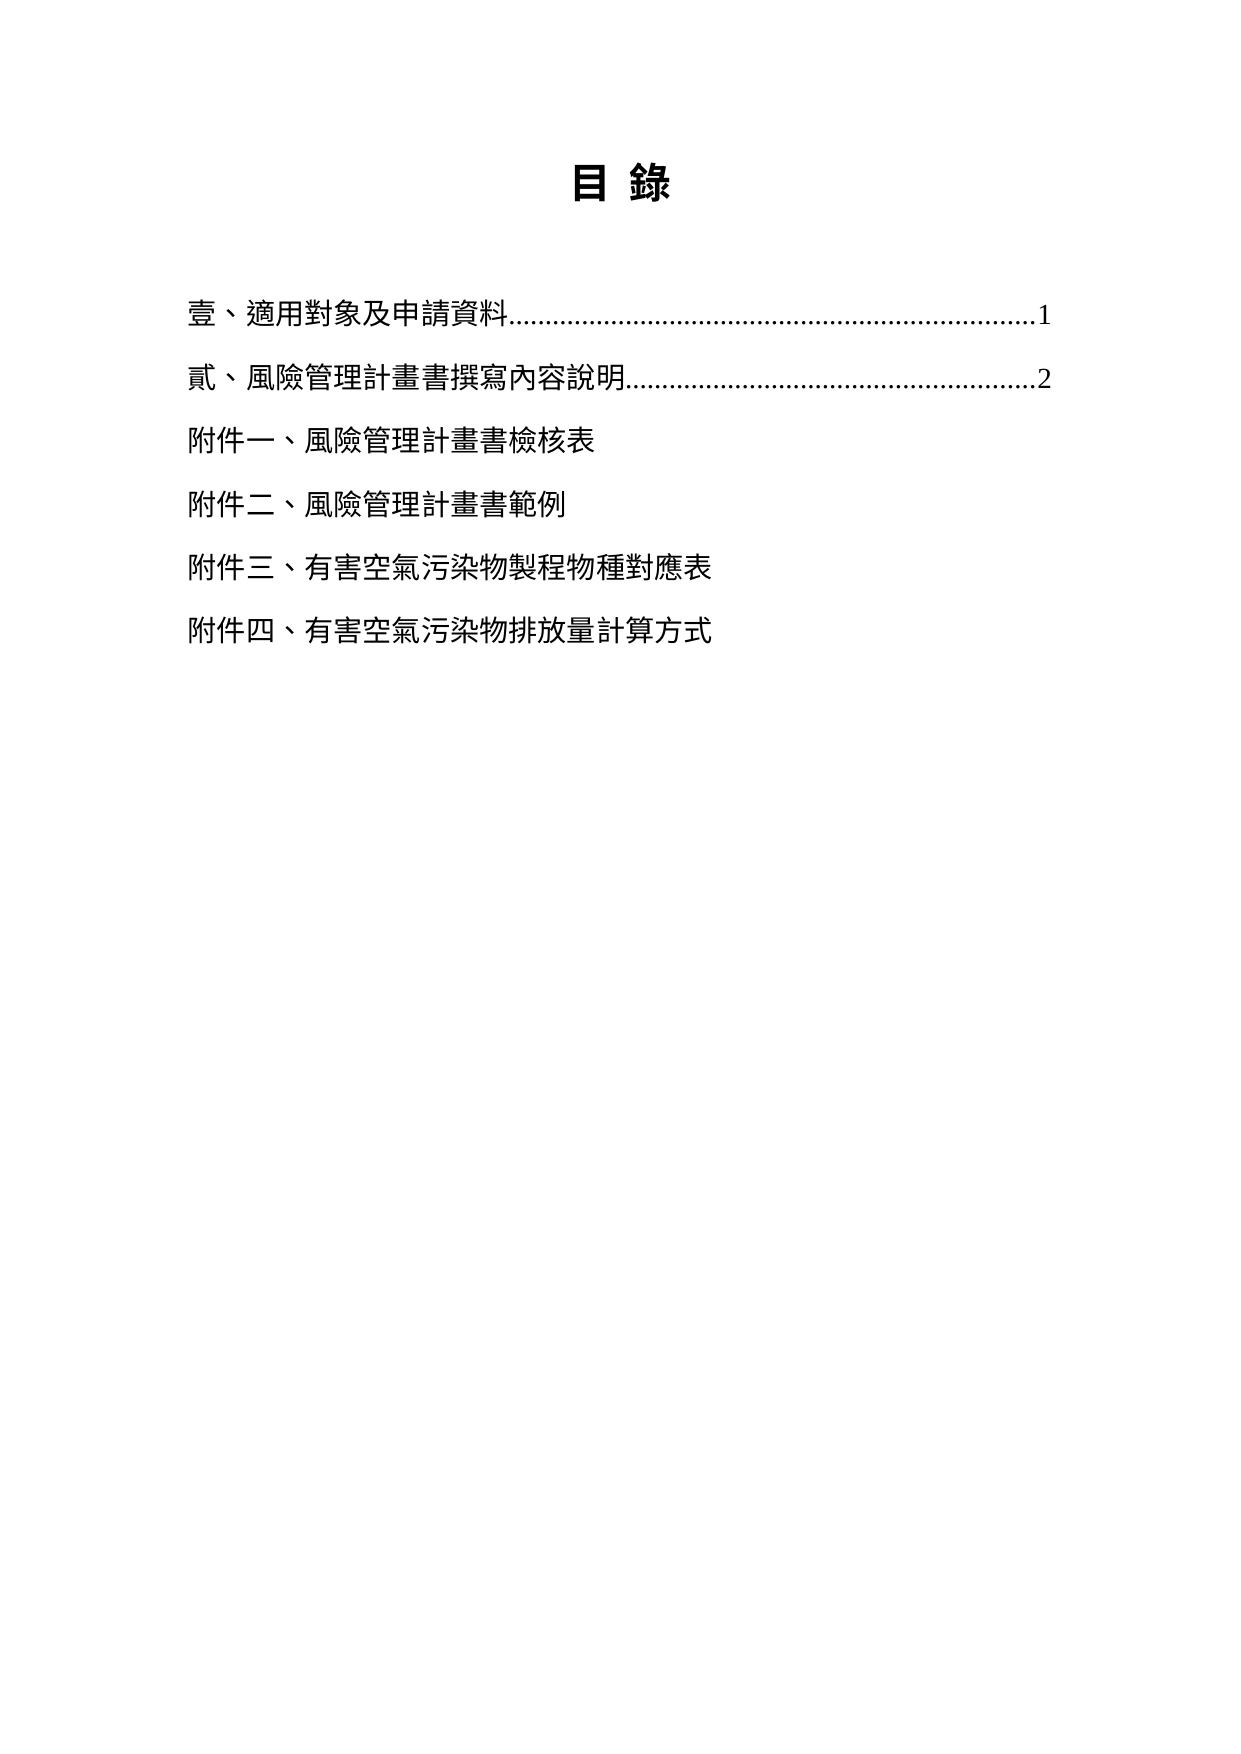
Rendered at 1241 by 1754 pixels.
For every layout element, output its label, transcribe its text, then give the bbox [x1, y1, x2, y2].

text 目 錄 [187, 150, 1053, 210]
text 貳、風險管理計畫書撰寫內容說明 2 [187, 354, 1053, 396]
text 壹、適用對象及申請資料 1 [187, 291, 1053, 333]
text 附件四、有害空氣污染物排放量計算方式 [187, 608, 1053, 650]
text 附件三、有害空氣污染物製程物種對應表 [187, 544, 1053, 587]
text 附件二、風險管理計畫書範例 [187, 481, 1053, 523]
text 附件一、風險管理計畫書檢核表 [187, 418, 1053, 460]
